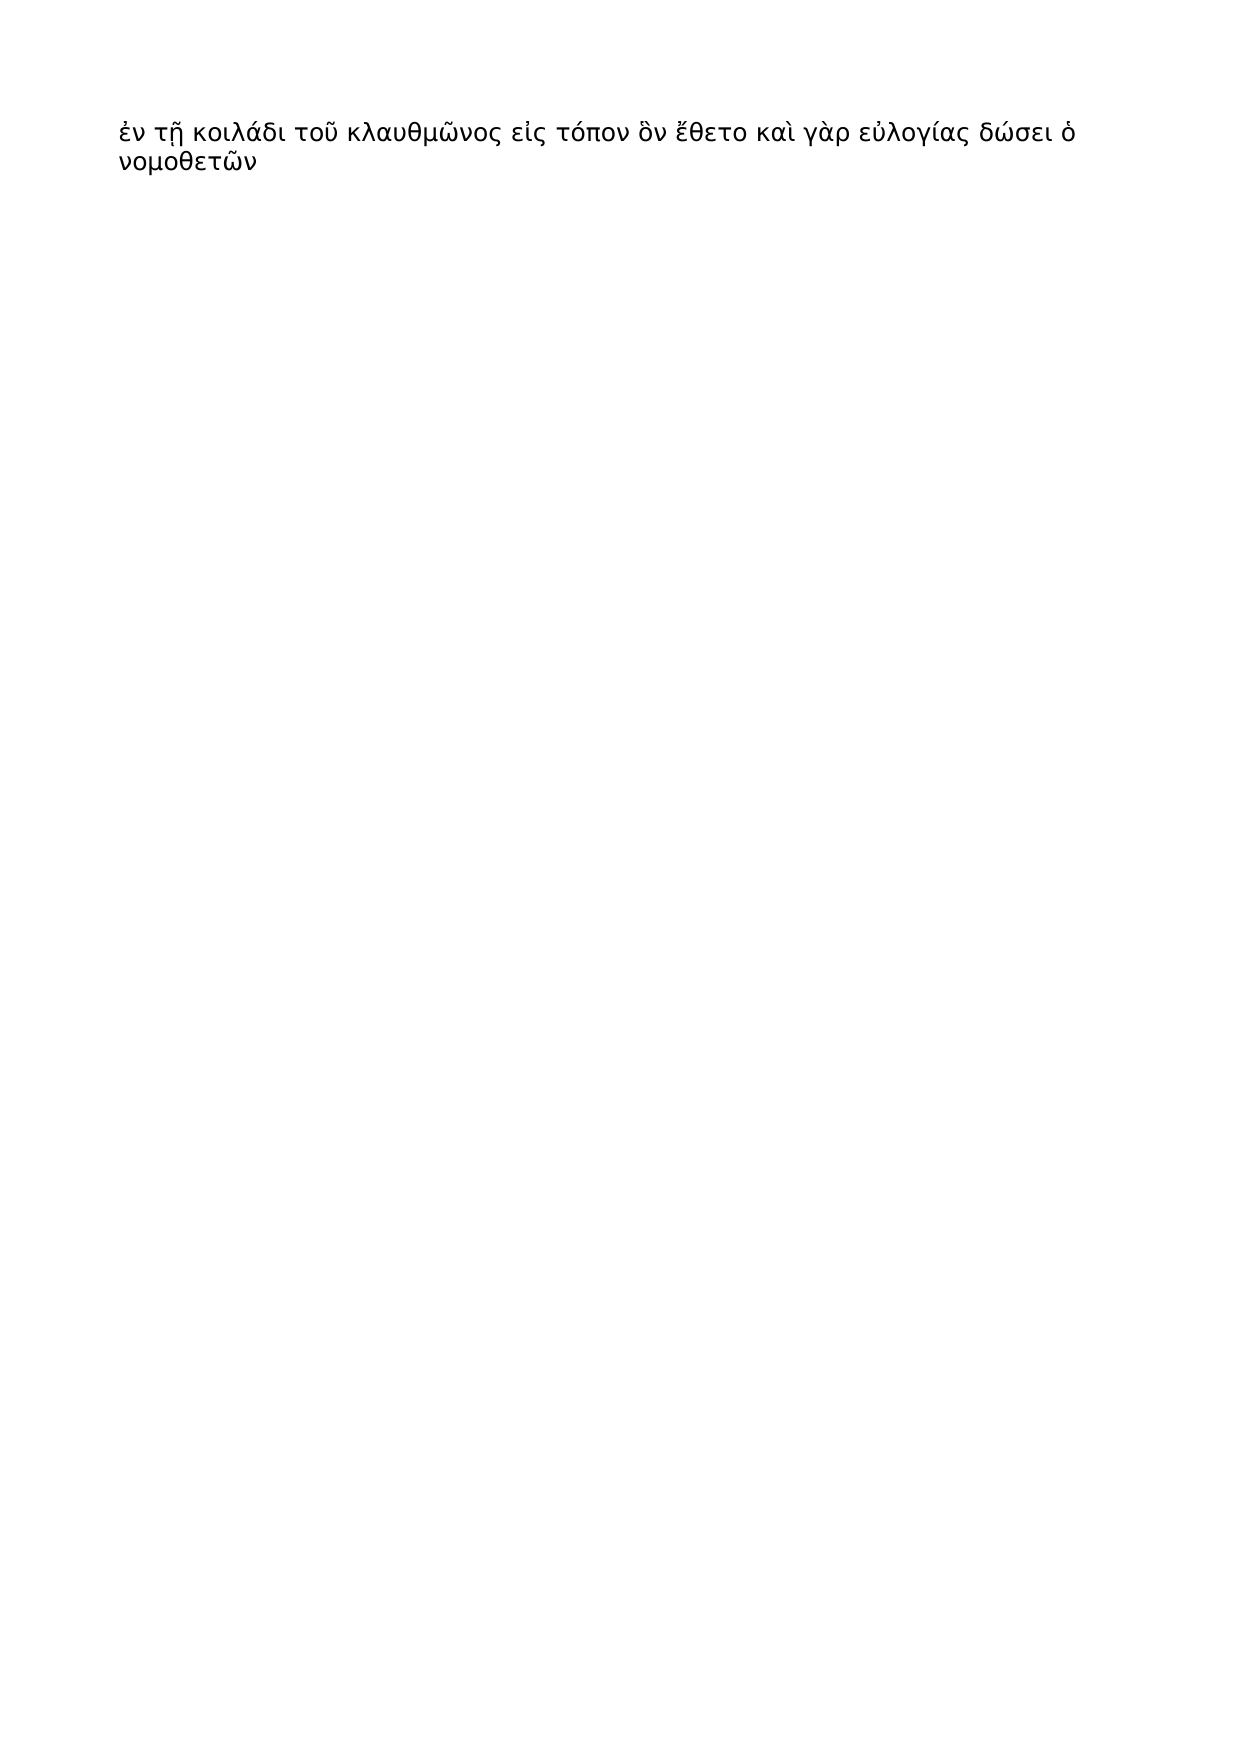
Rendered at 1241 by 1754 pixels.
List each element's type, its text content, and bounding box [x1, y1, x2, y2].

text ἐν τῇ κοιλάδι τοῦ κλαυθμῶνος εἰς τόπον ὃν ἔθετο καὶ γὰρ εὐλογίας δώσει ὁ νομοθετῶν [118, 118, 1122, 176]
